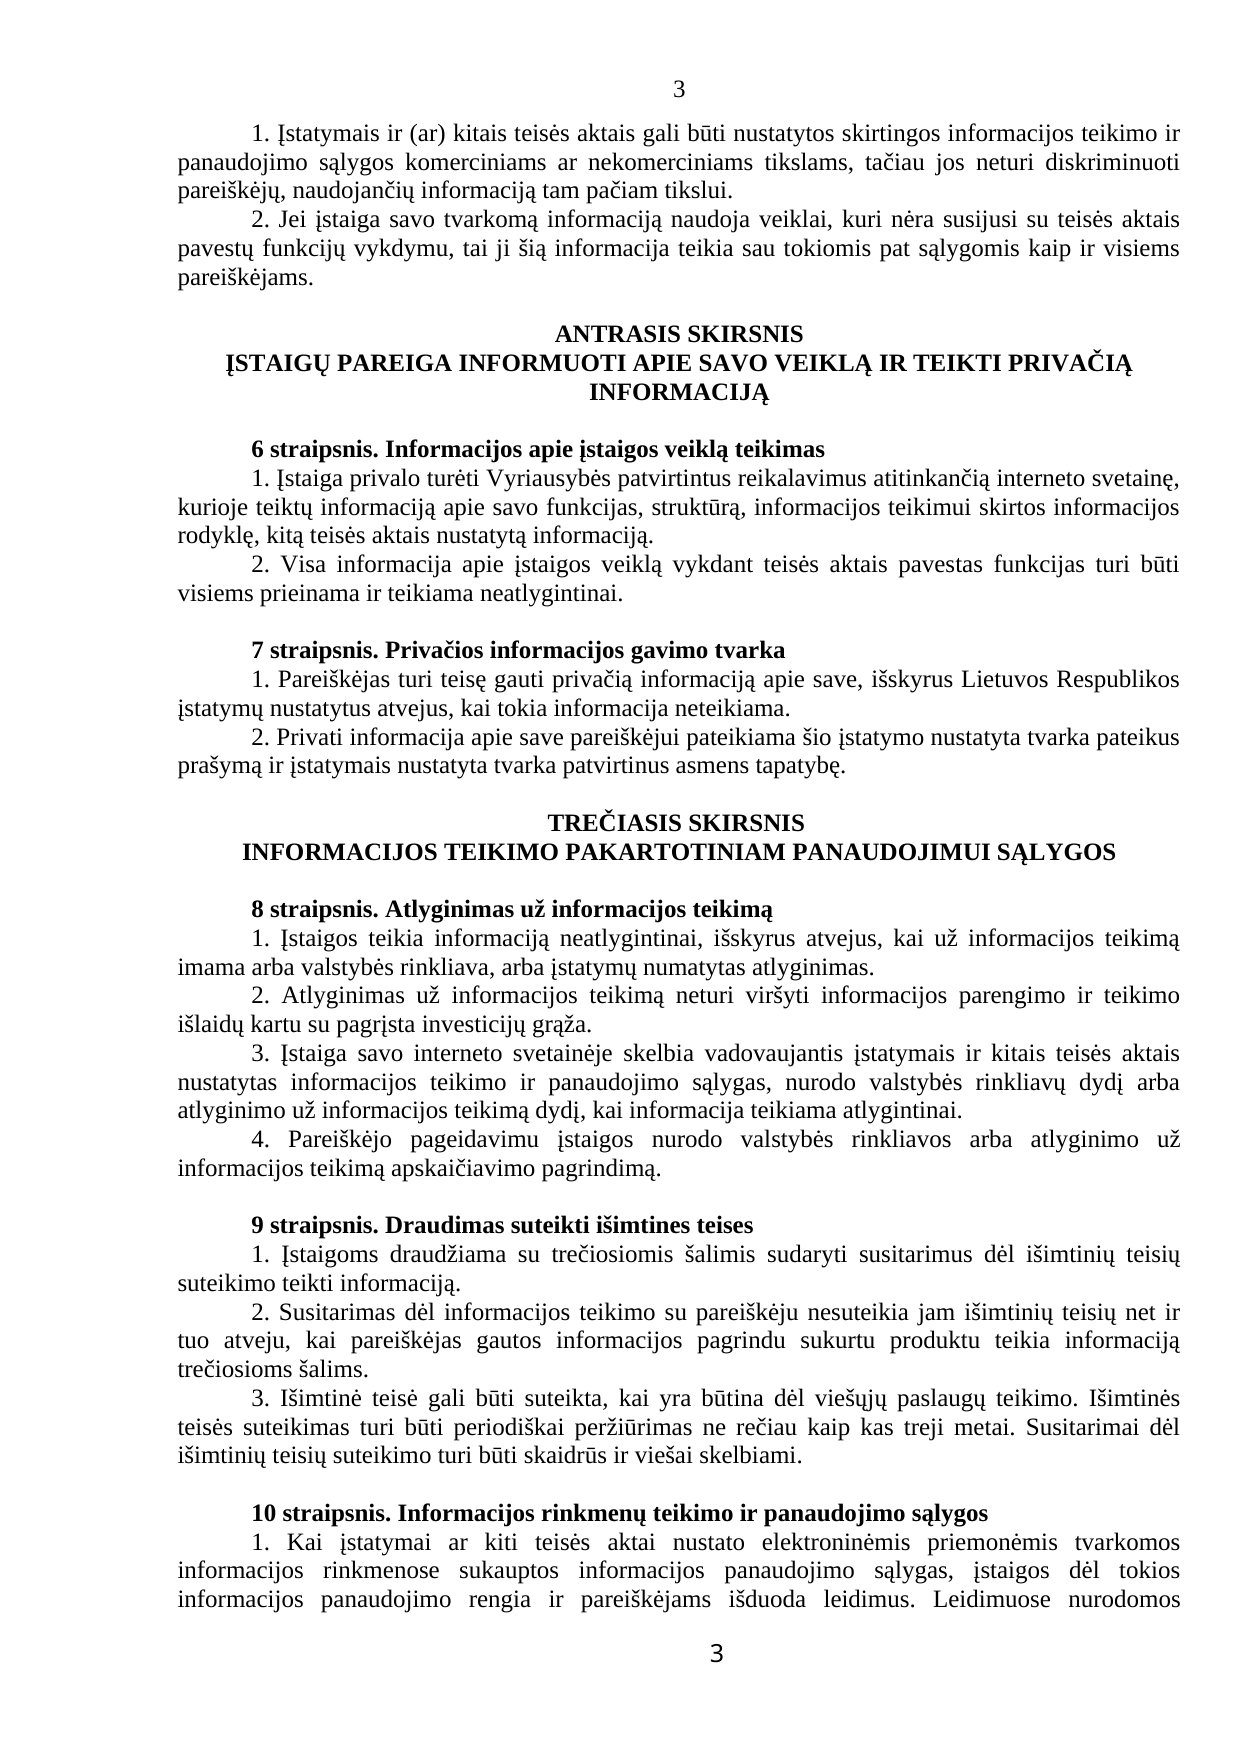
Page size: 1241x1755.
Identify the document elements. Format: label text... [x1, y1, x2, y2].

text 2. Visa informacija apie įstaigos veiklą vykdant teisės aktais pavestas funkcijas turi būti visiems prieinama ir teikiama neatlygintinai. [177, 549, 1181, 607]
text ĮSTAIGŲ PAREIGA INFORMUOTI APIE SAVO VEIKLĄ IR TEIKTI PRIVAČIĄ INFORMACIJĄ [177, 348, 1181, 406]
text ANTRASIS SKIRSNIS [177, 319, 1181, 348]
text 3. Išimtinė teisė gali būti suteikta, kai yra būtina dėl viešųjų paslaugų teikimo. Išimtinės teisės suteikimas turi būti periodiškai peržiūrimas ne rečiau kaip kas treji metai. Susitarimai dėl išimtinių teisių suteikimo turi būti skaidrūs ir viešai skelbiami. [177, 1383, 1181, 1469]
text 1. Įstatymais ir (ar) kitais teisės aktais gali būti nustatytos skirtingos informacijos teikimo ir panaudojimo sąlygos komerciniams ar nekomerciniams tikslams, tačiau jos neturi diskriminuoti pareiškėjų, naudojančių informaciją tam pačiam tikslui. [177, 118, 1181, 204]
text 2. Susitarimas dėl informacijos teikimo su pareiškėju nesuteikia jam išimtinių teisių net ir tuo atveju, kai pareiškėjas gautos informacijos pagrindu sukurtu produktu teikia informaciją trečiosioms šalims. [177, 1297, 1181, 1383]
text 3. Įstaiga savo interneto svetainėje skelbia vadovaujantis įstatymais ir kitais teisės aktais nustatytas informacijos teikimo ir panaudojimo sąlygas, nurodo valstybės rinkliavų dydį arba atlyginimo už informacijos teikimą dydį, kai informacija teikiama atlygintinai. [177, 1038, 1181, 1124]
text 2. Jei įstaiga savo tvarkomą informaciją naudoja veiklai, kuri nėra susijusi su teisės aktais pavestų funkcijų vykdymu, tai ji šią informacija teikia sau tokiomis pat sąlygomis kaip ir visiems pareiškėjams. [177, 204, 1181, 291]
text 2. Privati informacija apie save pareiškėjui pateikiama šio įstatymo nustatyta tvarka pateikus prašymą ir įstatymais nustatyta tvarka patvirtinus asmens tapatybę. [177, 722, 1181, 779]
text 8 straipsnis. Atlyginimas už informacijos teikimą [177, 894, 1181, 923]
text TREČIASIS SKIRSNIS [177, 808, 1181, 837]
text 1. Įstaigoms draudžiama su trečiosiomis šalimis sudaryti susitarimus dėl išimtinių teisių suteikimo teikti informaciją. [177, 1239, 1181, 1297]
text 4. Pareiškėjo pageidavimu įstaigos nurodo valstybės rinkliavos arba atlyginimo už informacijos teikimą apskaičiavimo pagrindimą. [177, 1124, 1181, 1182]
text 6 straipsnis. Informacijos apie įstaigos veiklą teikimas [177, 434, 1181, 463]
text 10 straipsnis. Informacijos rinkmenų teikimo ir panaudojimo sąlygos [177, 1498, 1181, 1527]
text 1. Įstaiga privalo turėti Vyriausybės patvirtintus reikalavimus atitinkančią interneto svetainę, kurioje teiktų informaciją apie savo funkcijas, struktūrą, informacijos teikimui skirtos informacijos rodyklę, kitą teisės aktais nustatytą informaciją. [177, 463, 1181, 549]
text 9 straipsnis. Draudimas suteikti išimtines teises [177, 1211, 1181, 1239]
text INFORMACIJOS TEIKIMO PAKARTOTINIAM PANAUDOJIMUI SĄLYGOS [177, 837, 1181, 866]
text 2. Atlyginimas už informacijos teikimą neturi viršyti informacijos parengimo ir teikimo išlaidų kartu su pagrįsta investicijų grąža. [177, 981, 1181, 1038]
text 1. Įstaigos teikia informaciją neatlygintinai, išskyrus atvejus, kai už informacijos teikimą imama arba valstybės rinkliava, arba įstatymų numatytas atlyginimas. [177, 923, 1181, 981]
text 1. Kai įstatymai ar kiti teisės aktai nustato elektroninėmis priemonėmis tvarkomos informacijos rinkmenose sukauptos informacijos panaudojimo sąlygas, įstaigos dėl tokios informacijos panaudojimo rengia ir pareiškėjams išduoda leidimus. Leidimuose nurodomos [177, 1527, 1181, 1613]
text 7 straipsnis. Privačios informacijos gavimo tvarka [177, 636, 1181, 664]
text 1. Pareiškėjas turi teisę gauti privačią informaciją apie save, išskyrus Lietuvos Respublikos įstatymų nustatytus atvejus, kai tokia informacija neteikiama. [177, 664, 1181, 722]
